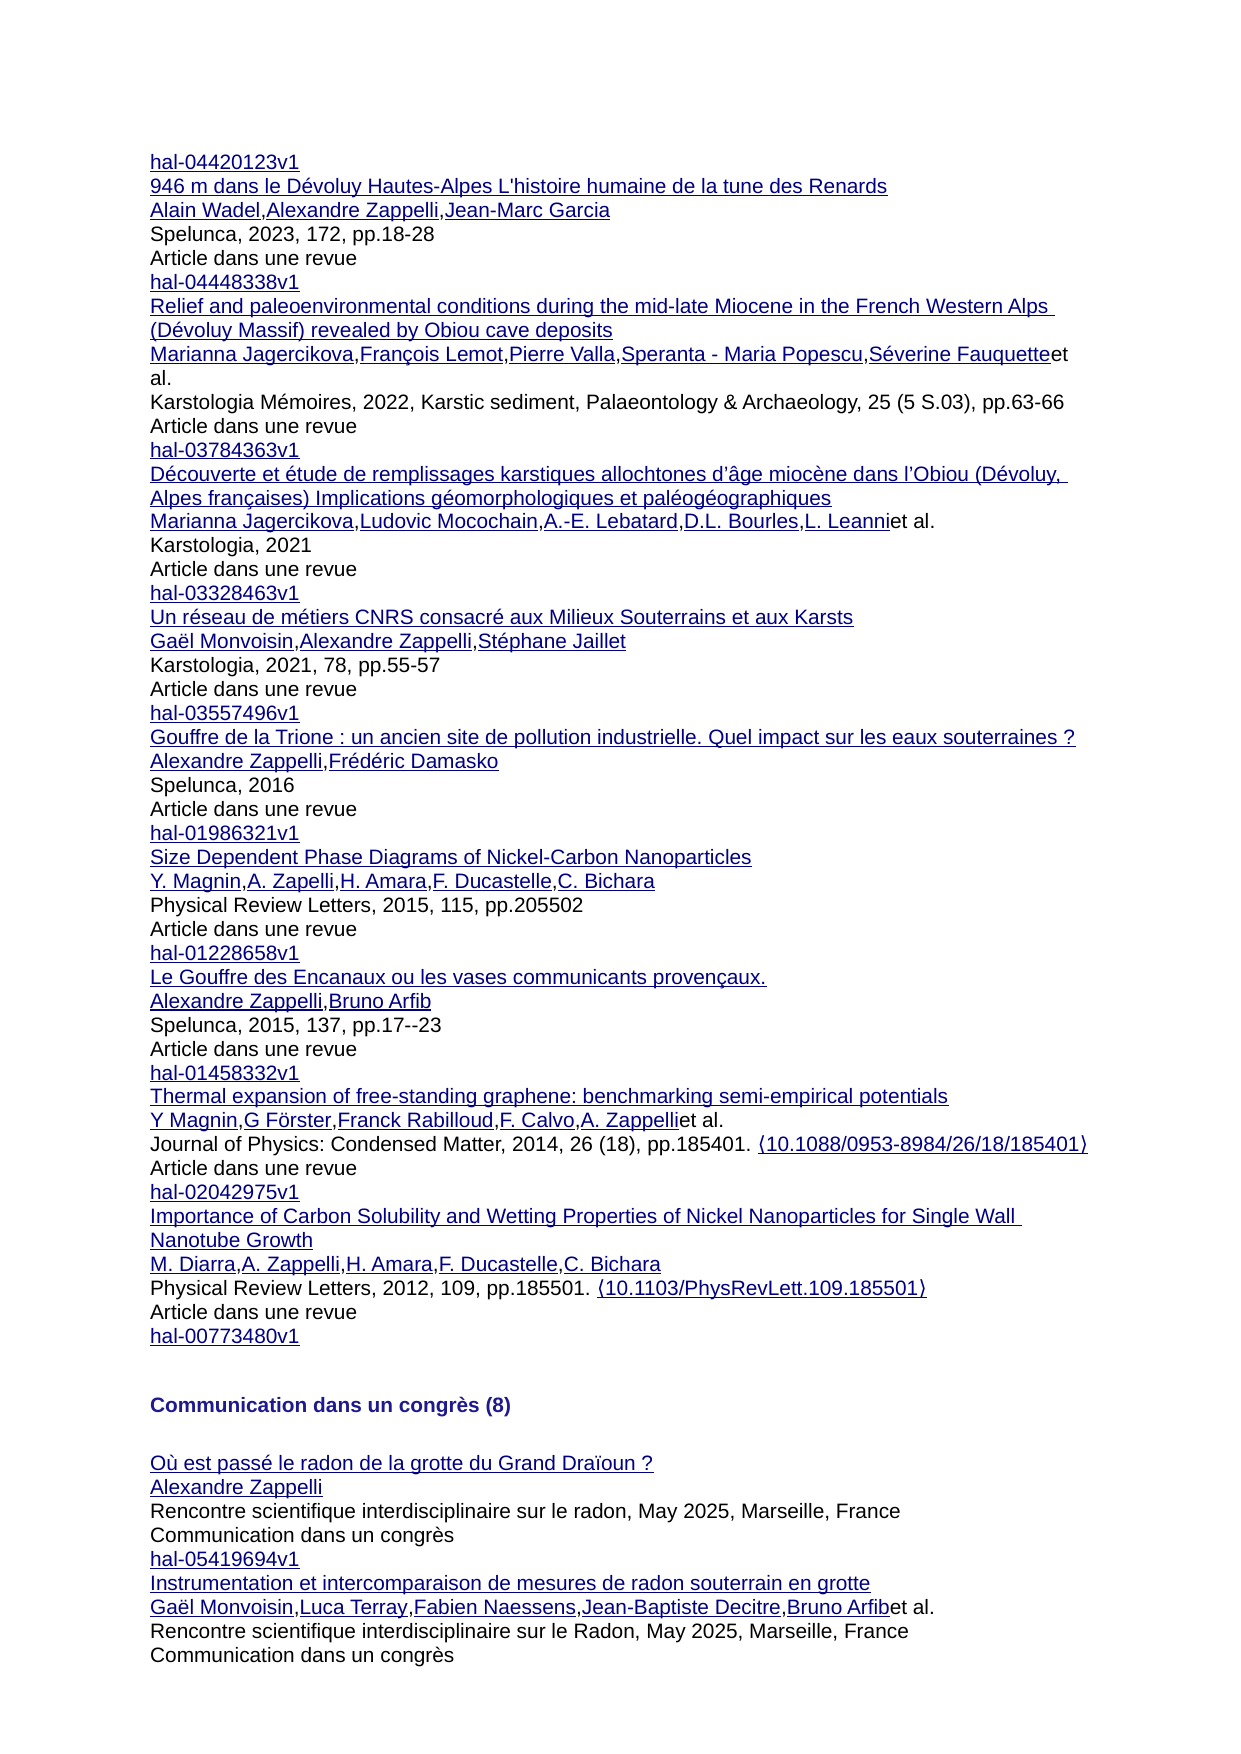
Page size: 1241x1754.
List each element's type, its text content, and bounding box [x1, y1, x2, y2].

table_cell Un réseau de métiers CNRS consacré aux Milieux Souterrains et aux Karsts Gaël Monvoisin,Alexandre Zappelli,Stéphane Jaillet Karstologia, 2021, 78, pp.55-57 Article dans une revue hal-03557496v1 [150, 605, 1090, 725]
table_cell Importance of Carbon Solubility and Wetting Properties of Nickel Nanoparticles for Single Wall Nanotube Growth M. Diarra,A. Zappelli,H. Amara,F. Ducastelle,C. Bichara Physical Review Letters, 2012, 109, pp.185501. ⟨10.1103/PhysRevLett.109.185501⟩ Article dans une revue hal-00773480v1 [150, 1204, 1090, 1348]
table_header Où est passé le radon de la grotte du Grand Draïoun ? Alexandre Zappelli Rencontre scientifique interdisciplinaire sur le radon, May 2025, Marseille, France Communication dans un congrès hal-05419694v1 [150, 1451, 1090, 1571]
table_cell Thermal expansion of free-standing graphene: benchmarking semi-empirical potentials Y Magnin,G Förster,Franck Rabilloud,F. Calvo,A. Zappelliet al. Journal of Physics: Condensed Matter, 2014, 26 (18), pp.185401. ⟨10.1088/0953-8984/26/18/185401⟩ Article dans une revue hal-02042975v1 [150, 1084, 1090, 1204]
table_cell hal-04420123v1 [150, 150, 1090, 174]
subtitle Communication dans un congrès (8) [150, 1393, 1090, 1417]
table_cell Gouffre de la Trione : un ancien site de pollution industrielle. Quel impact sur les eaux souterraines ? Alexandre Zappelli,Frédéric Damasko Spelunca, 2016 Article dans une revue hal-01986321v1 [150, 725, 1090, 845]
table_cell Instrumentation et intercomparaison de mesures de radon souterrain en grotte Gaël Monvoisin,Luca Terray,Fabien Naessens,Jean-Baptiste Decitre,Bruno Arfibet al. Rencontre scientifique interdisciplinaire sur le Radon, May 2025, Marseille, France Communication dans un congrès [150, 1571, 1090, 1667]
table_cell Relief and paleoenvironmental conditions during the mid-late Miocene in the French Western Alps (Dévoluy Massif) revealed by Obiou cave deposits Marianna Jagercikova,François Lemot,Pierre Valla,Speranta - Maria Popescu,Séverine Fauquetteet al. Karstologia Mémoires, 2022, Karstic sediment, Palaeontology & Archaeology, 25 (5 S.03), pp.63-66 Article dans une revue hal-03784363v1 [150, 294, 1090, 461]
table_cell 946 m dans le Dévoluy Hautes-Alpes L'histoire humaine de la tune des Renards Alain Wadel,Alexandre Zappelli,Jean-Marc Garcia Spelunca, 2023, 172, pp.18-28 Article dans une revue hal-04448338v1 [150, 174, 1090, 294]
table_cell Découverte et étude de remplissages karstiques allochtones d’âge miocène dans l’Obiou (Dévoluy, Alpes françaises) Implications géomorphologiques et paléogéographiques Marianna Jagercikova,Ludovic Mocochain,A.-E. Lebatard,D.L. Bourles,L. Leanniet al. Karstologia, 2021 Article dans une revue hal-03328463v1 [150, 461, 1090, 605]
table_cell Size Dependent Phase Diagrams of Nickel-Carbon Nanoparticles Y. Magnin,A. Zapelli,H. Amara,F. Ducastelle,C. Bichara Physical Review Letters, 2015, 115, pp.205502 Article dans une revue hal-01228658v1 [150, 845, 1090, 964]
table_cell Le Gouffre des Encanaux ou les vases communicants provençaux. Alexandre Zappelli,Bruno Arfib Spelunca, 2015, 137, pp.17--23 Article dans une revue hal-01458332v1 [150, 965, 1090, 1084]
